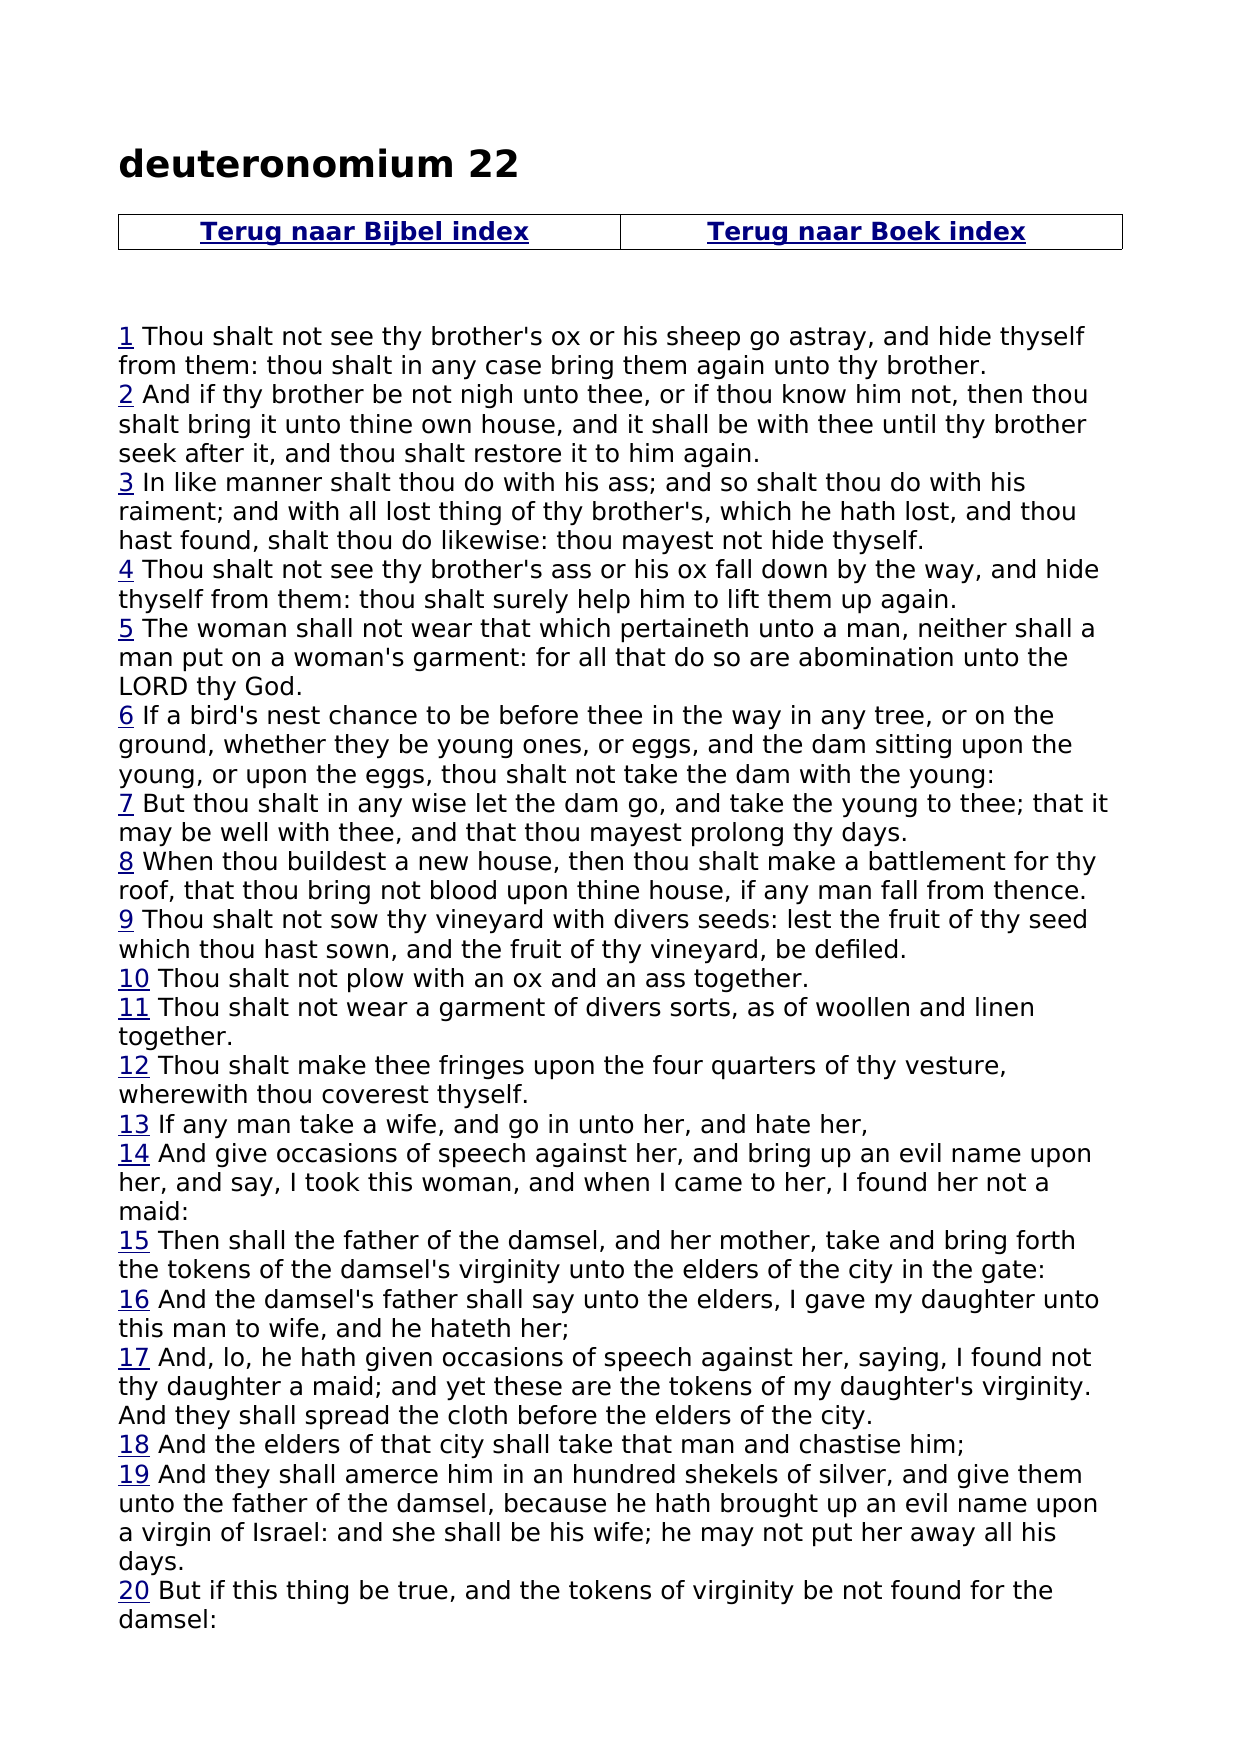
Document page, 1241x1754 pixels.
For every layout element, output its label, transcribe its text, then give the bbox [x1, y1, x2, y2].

table_header Terug naar Boek index [621, 215, 1122, 249]
subtitle deuteronomium 22 [118, 143, 1122, 187]
text 1 Thou shalt not see thy brother's ox or his sheep go astray, and hide thyself from them: thou shalt in any case bring them again unto thy brother. 2 And if thy brother be not nigh unto thee, or if thou know him not, then thou shalt bring it unto thine own house, and it shall be with thee until thy brother seek after it, and thou shalt restore it to him again. 3 In like manner shalt thou do with his ass; and so shalt thou do with his raiment; and with all lost thing of thy brother's, which he hath lost, and thou hast found, shalt thou do likewise: thou mayest not hide thyself. 4 Thou shalt not see thy brother's ass or his ox fall down by the way, and hide thyself from them: thou shalt surely help him to lift them up again. 5 The woman shall not wear that which pertaineth unto a man, neither shall a man put on a woman's garment: for all that do so are abomination unto the LORD thy God. 6 If a bird's nest chance to be before thee in the way in any tree, or on the ground, whether they be young ones, or eggs, and the dam sitting upon the young, or upon the eggs, thou shalt not take the dam with the young: 7 But thou shalt in any wise let the dam go, and take the young to thee; that it may be well with thee, and that thou mayest prolong thy days. 8 When thou buildest a new house, then thou shalt make a battlement for thy roof, that thou bring not blood upon thine house, if any man fall from thence. 9 Thou shalt not sow thy vineyard with divers seeds: lest the fruit of thy seed which thou hast sown, and the fruit of thy vineyard, be defiled. 10 Thou shalt not plow with an ox and an ass together. 11 Thou shalt not wear a garment of divers sorts, as of woollen and linen together. 12 Thou shalt make thee fringes upon the four quarters of thy vesture, wherewith thou coverest thyself. 13 If any man take a wife, and go in unto her, and hate her, 14 And give occasions of speech against her, and bring up an evil name upon her, and say, I took this woman, and when I came to her, I found her not a maid: 15 Then shall the father of the damsel, and her mother, take and bring forth the tokens of the damsel's virginity unto the elders of the city in the gate: 16 And the damsel's father shall say unto the elders, I gave my daughter unto this man to wife, and he hateth her; 17 And, lo, he hath given occasions of speech against her, saying, I found not thy daughter a maid; and yet these are the tokens of my daughter's virginity. And they shall spread the cloth before the elders of the city. 18 And the elders of that city shall take that man and chastise him; 19 And they shall amerce him in an hundred shekels of silver, and give them unto the father of the damsel, because he hath brought up an evil name upon a virgin of Israel: and she shall be his wife; he may not put her away all his days. 20 But if this thing be true, and the tokens of virginity be not found for the damsel: [118, 264, 1122, 1635]
table_header Terug naar Bijbel index [119, 215, 620, 249]
